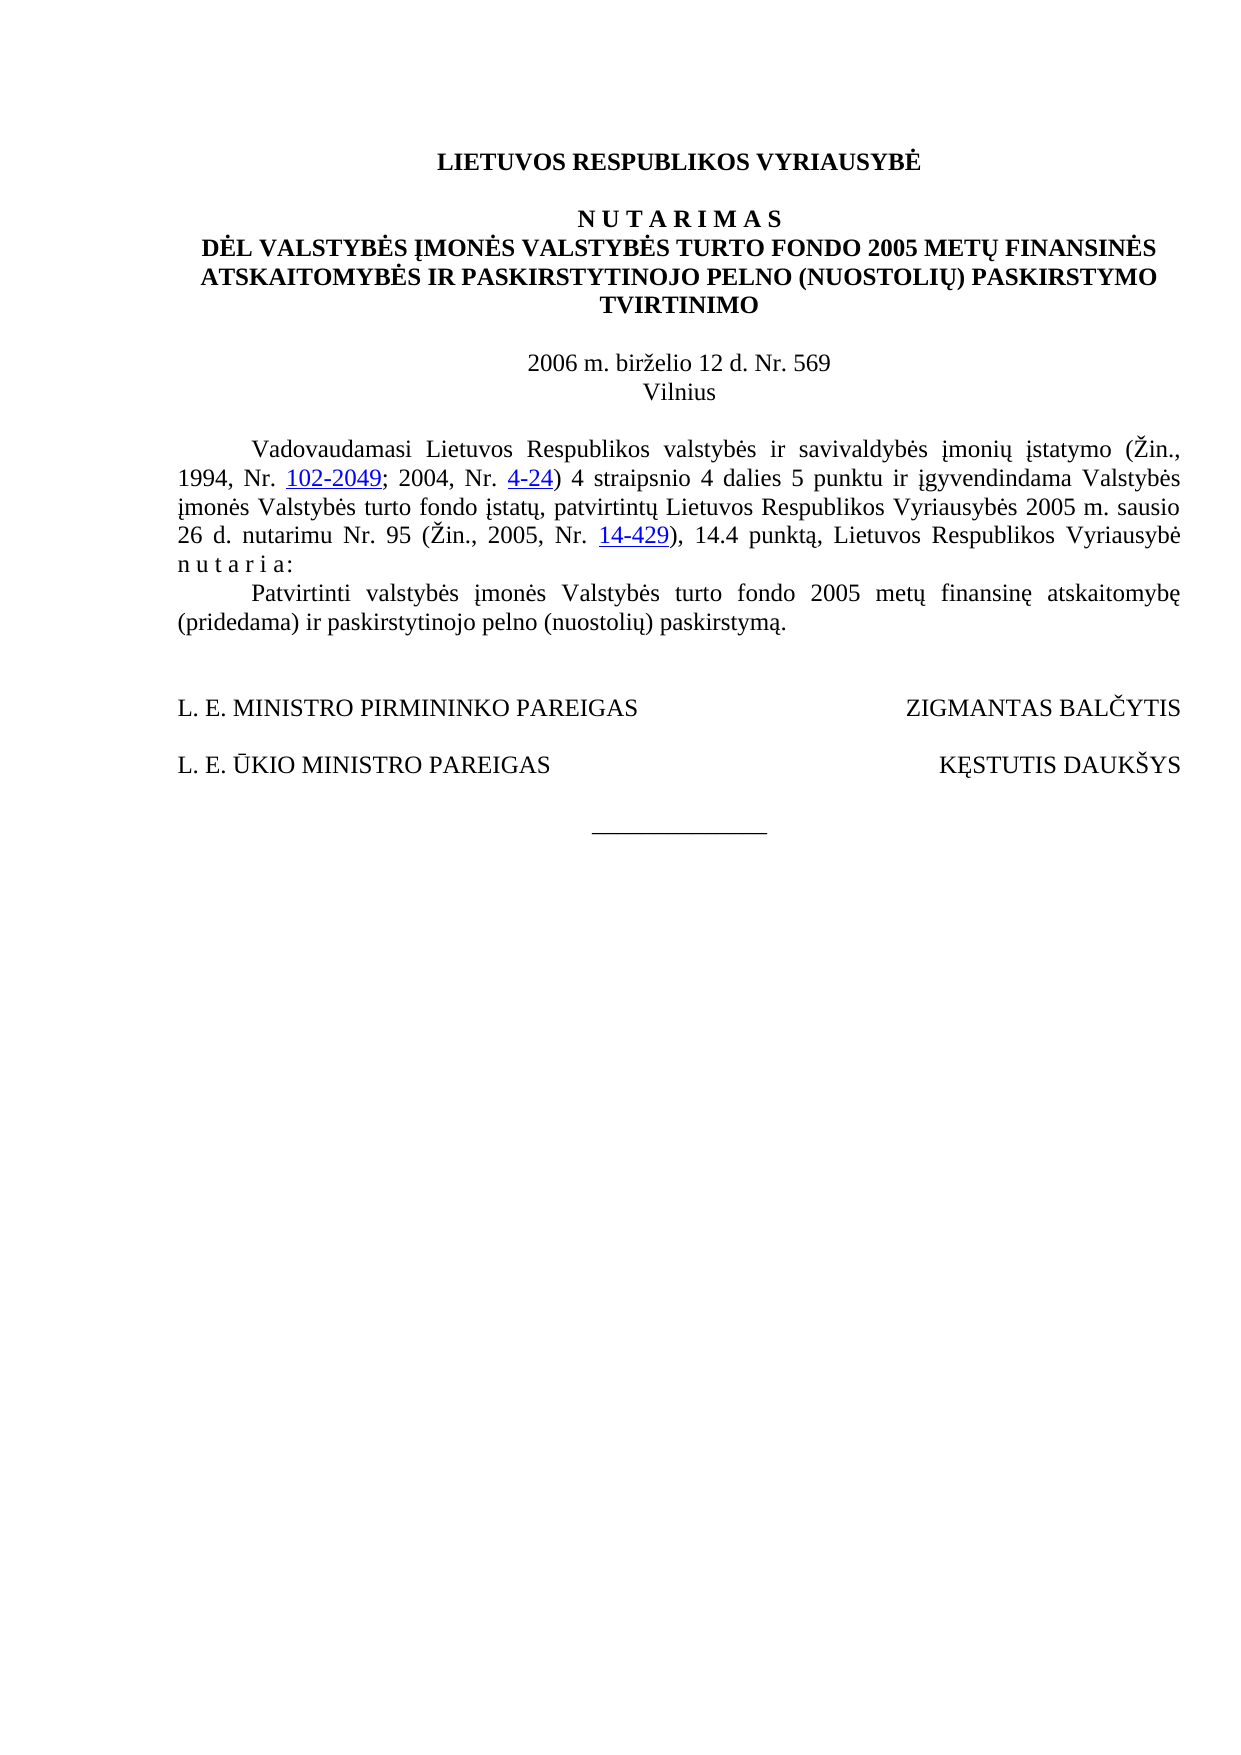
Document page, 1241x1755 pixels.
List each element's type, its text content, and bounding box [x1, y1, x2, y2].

text L. e. ūkio ministro pareigas Kęstutis Daukšys [177, 751, 1181, 779]
text N U T A R I M A S [177, 204, 1181, 233]
text Vilnius [177, 377, 1181, 406]
text Patvirtinti valstybės įmonės Valstybės turto fondo 2005 metų finansinę atskaitomybę (pridedama) ir paskirstytinojo pelno (nuostolių) paskirstymą. [177, 578, 1181, 636]
text 2006 m. birželio 12 d. Nr. 569 [177, 348, 1181, 377]
text DĖL VALSTYBĖS ĮMONĖS VALSTYBĖS TURTO FONDO 2005 METŲ FINANSINĖS ATSKAITOMYBĖS IR PASKIRSTYTINOJO PELNO (NUOSTOLIŲ) PASKIRSTYMO TVIRTINIMO [177, 233, 1181, 319]
text L. e. Ministro Pirmininko pareigas Zigmantas Balčytis [177, 693, 1181, 722]
text Vadovaudamasi Lietuvos Respublikos valstybės ir savivaldybės įmonių įstatymo (Žin., 1994, Nr. 102-2049; 2004, Nr. 4-24) 4 straipsnio 4 dalies 5 punktu ir įgyvendindama Valstybės įmonės Valstybės turto fondo įstatų, patvirtintų Lietuvos Respublikos Vyriausybės 2005 m. sausio 26 d. nutarimu Nr. 95 (Žin., 2005, Nr. 14-429), 14.4 punktą, Lietuvos Respublikos Vyriausybė nutaria: [177, 434, 1181, 578]
text ______________ [177, 808, 1181, 837]
text LIETUVOS RESPUBLIKOS VYRIAUSYBĖ [177, 147, 1181, 176]
